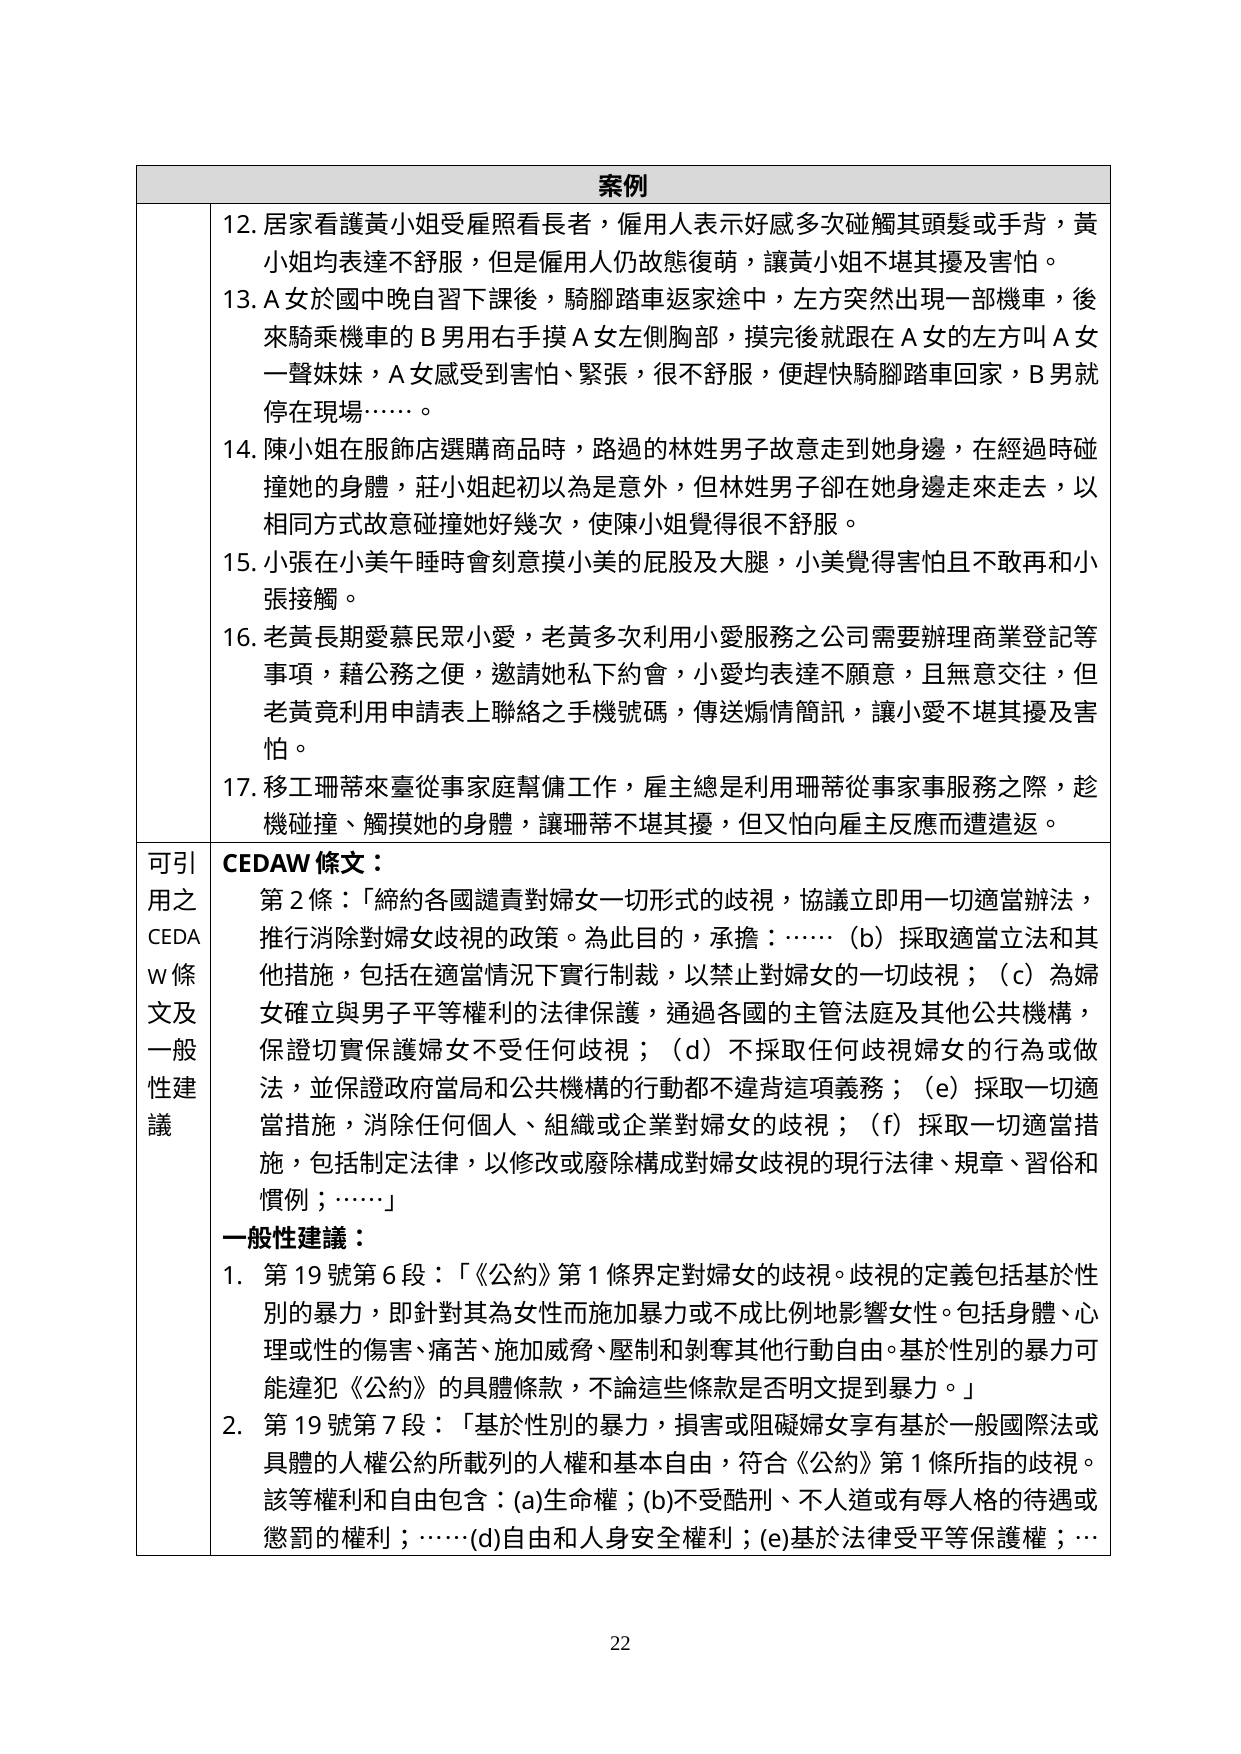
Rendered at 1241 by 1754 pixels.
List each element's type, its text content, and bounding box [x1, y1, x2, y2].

table_cell CEDAW條文： 第2條：「締約各國譴責對婦女一切形式的歧視，協議立即用一切適當辦法，推行消除對婦女歧視的政策。為此目的，承擔：……（b）採取適當立法和其他措施，包括在適當情況下實行制裁，以禁止對婦女的一切歧視；（c）為婦女確立與男子平等權利的法律保護，通過各國的主管法庭及其他公共機構，保證切實保護婦女不受任何歧視；（d）不採取任何歧視婦女的行為或做法，並保證政府當局和公共機構的行動都不違背這項義務；（e）採取一切適當措施，消除任何個人、組織或企業對婦女的歧視；（f）採取一切適當措施，包括制定法律，以修改或廢除構成對婦女歧視的現行法律、規章、習俗和慣例；……」 一般性建議： 第19號第6段：「《公約》第1條界定對婦女的歧視。歧視的定義包括基於性別的暴力，即針對其為女性而施加暴力或不成比例地影響女性。包括身體、心理或性的傷害、痛苦、施加威脅、壓制和剝奪其他行動自由。基於性別的暴力可能違犯《公約》的具體條款，不論這些條款是否明文提到暴力。」 第19號第7段：「基於性別的暴力，損害或阻礙婦女享有基於一般國際法或具體的人權公約所載列的人權和基本自由，符合《公約》第1條所指的歧視。該等權利和自由包含：(a)生命權；(b)不受酷刑、不人道或有辱人格的待遇或懲罰的權利；……(d)自由和人身安全權利；(e)基於法律受平等保護權；……」 第19號第18段：「性騷擾包括不受歡迎、具有性動機的行為，如身體接觸和求愛動作、猥褻的言詞，出示淫穢書畫和提出性要求等，無論其為言詞或是行為。這類行為可以是侮辱人的，且構成健康和安全的問題。婦女有合理理由相信如果她加以拒絕，在工作包括徵聘或升級方面對她不利，或造成不友善的工作環境；則這類行為就是歧視性的。」 第19號第24段：「……消除對婦女歧視委員會建議：……(b)締約國應確保關於家庭暴力與虐待、性侵害、性攻擊及其他基於性別暴力的法律，均能充分保護所有婦女並且尊重其人格完整和尊嚴。應向受害者提供適當保護和支援服務。向司法和執法人員及其他公務員提供性別敏感度的培訓，對於有效執行《公約》是根本必要的；……(i)應提供有效的申訴程序和補救辦法，包括賠償損失；……(k)締約國應為家庭暴力、性侵害、性攻擊及其他基於性別的暴力的受害者建立服務或給予支助，包括收容所、特別受過訓練的保健工作者、康復和諮詢；……(t)締約國應採取一切必要的法律及其他措施，有效保護婦女不受基於性別的暴力，其他則包括：i.有效的法律措施，包括刑事處罰、民事補救和賠償措施，以保護婦女不受各種暴力，包括家庭暴力和虐待、工作單位的性攻擊和性騷擾；……iii.保護措施，包括為身為暴力受害者或易遭受暴力的婦女提供收容所、諮詢、康復和支助服務；……」 第26號第20段：「女性移工更容易遭受性虐待、性騷擾和肢體暴力，特別是以女性為主的部門。家庭幫傭特別容易受到雇主的人身攻擊和性攻擊、剝奪進食和睡眠以及虐待，農場工作或工業部門等其他工作環境，對女性移工的性騷擾是常見的問題。……」 第28號第19段：「關於對婦女的暴力行為，第19號一般性建議指出，以性和性別為由對婦女的歧視，包括：基於性別的暴力、因婦女的性別而對之施加的暴力，或不成比例地影響婦女的暴力。……在防止、調查、起訴和懲處基於性別的暴力行為，締約國有恪盡職責的義務。」 第33號第15段：「關於可訴性，委員會建議締約國：(a)確保法律承認並納入權利和相關法律保護，提高司法系統對性別平等問題的敏感度；……(i)確保婦女人權維護者能夠獲得司法救助，並得到保護以免遭受騷擾、威脅、報復和暴力。」 第33號第16段：「關於司法系統的可得性，委員會建議締約國：……(b)在暴力侵害婦女的案件中，確保婦女能夠獲得經濟援助，使用危機中心、收容所、熱線，以及獲得醫療、心理社會和輔導服務；……」 第33號第17段：「關於司法系統的可及性，委員會建議締約國：……(f)建立司法救助中心，如包括各種法律和社會服務的“一站式服務中心”，以減少婦女為獲得司法救助而必須採取的步驟。這類中心可以在暴力侵害婦女行為、家庭問題、醫療衛生、社會保障、就業、財產和移民等領域為婦女提供法律諮詢和援助、提起法律程式和協調支助服務。所有婦女，包括貧困婦女和/或農村和偏遠地區婦女必須能夠利用這些中心；……」 第33號第51段：「委員會建議締約國：……(g)採用保密和性別敏感的方式，以避免在任何法律程式中，包括在問訊、取證和其他相關調查程式中使婦女蒙羞，包括二次傷害暴力受害人；(h)審查證據規則及其實施，特別是在暴力侵害婦女案件中實施規則的情況，並採取措施，適當考慮到在刑事訴訟中受害人和被告人的公平審判權，確保舉證要求不致造成諸多限制、缺乏靈活性或受到性別陳規定型觀念影響；……(k)為員警和醫務人員制定收集和保全暴力侵害婦女案件的法醫證據的程式，並培訓足夠的員警和法務、法醫人員進行周密的刑事調查；……」 第33號第58段：「委員會建議締約國：(a)告知婦女其使用調解、和解、仲裁和合作解決爭端辦法的權利；(b)保證替代性爭端解決程式不限制婦女在任何法律領域尋求司法或其他補救措施，並且不會導致進一步侵犯其權利；(c)確保在任何情況下不得將暴力侵害婦女案件，包括家庭暴力案件，移送任何替代性爭端解決程式處理。」 第35號第29段：「委員會建議締約國實施下列立法措施：(a)確保將構成對婦女身體、性或心理完整權侵犯的所有領域的一切形式基於性別的暴力侵害婦女行為定為刑事罪，並從速引入或加強與罪行嚴重程度相當的法律制裁以及民事補救措施；(b)確保所有法律制度，包括多元法律制度保護遭受基於性別的暴力侵害的婦女受害人/倖存者，並確保她們可根據第33號一般性建議規定的指導獲得司法救助和有效補救；……」 第35號第30段：「委員會建議締約國實施下列預防措施：……(b)(二)制定提高認識的方案，提高對基於性別的暴力侵害婦女行為不可接受且有害無利觀點的認識，提供禁止性暴力侵害的可用法律管道，並鼓勵旁觀者報告此類暴力並加以干預；化解遭受此類暴力行為的受害人/倖存者所蒙受的恥辱；以及瓦解普遍持有的歸咎受害人的信條，即女性應為其自身安全以及所遭受的暴力承擔責任。這些方案應針對社會各階層的婦女和男子；包括地方一級在內的參與預防和防範的教育、保健、社會服務和執法人員以及其他專業人員和機構；傳統和宗教領袖；以及犯下任何形式的基於性別的暴力的施害者，以避免累犯；……(d)(一)鼓勵制定或加強線上或社交媒體組織等媒體組織的自律機制，旨在消除與婦女和男子或特定婦女群體有關的性別陳規定型觀念，解決利用它們的服務和平臺實施的基於性別的暴力侵犯婦女的行為；……(f)鼓勵通過利用獎勵和企業責任示範及其他機制讓企業和跨國公司等私人部門參與進來，努力消除一切形式的基於性別的暴力侵害婦女行為，並加強其為此種暴力行為的行動範圍承擔的責任，這有必要使用涉及在工作場所發生的或影響工作婦女的一切形式的基於性別的暴力侵害婦女的議定書和程式，包括有效、可獲取的內部申訴程式，對它們的使用不應排除訴諸執法當局，且應涉及受害人/倖存者在工作場所的應享權利。」 第35號第31段：「委員會建議締約國實施下列保護措施：(a)通過和執行有效的措施，在提起法律訴訟前後及過程中保護並協助投訴基於性別的暴力的婦女起訴者及為此作證的證人，包括：(一)按照第33號一般性建議保護其隱私和安全，包括利用對性別敏感的法庭程式和措施，銘記受害人/倖存者、證人和被告的正當程式權；(二)在無需受害人/倖存者提起法律訴訟的情況下提供適當、可獲取的保護機制，以防範進一步暴力或潛在暴力，包括為身心障礙受害人消除交流障礙。這方面的機制應當包括由一系列有效措施構成的即時風險評估和保護，以及在適當時下達並監測驅逐、防範、限制或緊急禁止被指控施害者的命令，包括對違法行為予以適當制裁。保護措施應避免向婦女受害人/倖存者強加不必要的經濟、官僚主義或個人負擔。施害者或被指控施害者在訴訟程式中及訴訟之後的權利或權利主張，包括在財產、隱私、兒童監護、獲得機會、聯絡和探訪方面的權利或權利主張應由婦女和兒童享有的生命及身體、性和心理完整的人權決定，並受兒童最高利益的原則指導；(三)確保婦女受害人/倖存者及其家庭成員無償獲得經濟援助，或低價獲得高品質的法律援助，醫療、社會心理和諮詢服務，教育，可負擔得起的住房、土地、兒童保育、培訓和就業機會。保健服務應針對創傷提供，並包括及時和全面的心理、性和生殖健康服務，包括緊急避孕和愛滋病毒的接觸後防禦。締約國應提供專業化的婦女支助服務，例如，提供全天候的免費救助熱線，足夠數量的安全、配備齊全的危機、支助和轉診中心，並視需要為婦女及其子女和其他家庭成員提供適當住所；(四)為居住在寄宿式護理院、庇護營和剝奪自由場所等公共機構的婦女提供與基於性別的暴力有關的保護和支助措施；(五)建立並實施適當的多部門轉介機制，確保此類行為的倖存者有效獲得全面的服務，確保非政府婦女組織充分參與並與之開展合作；(b)確保關乎受害人/倖存者的所有法律程式、保護和支援措施以及服務尊重並加強她們的自主性。締約國應將它們提供給所有婦女，特別是那些受交叉形式的歧視影響的婦女，考慮其子女及其他受撫養人的具體需求，使之可在全國範圍內獲取，且不論居民身份如何、或能力如何，或提供給願意配合對被指控的施害者提起法律訴訟的人。締約國還應尊重不駁回原則；……」 第35號第32段：「委員會建議締約國採取下列有關起訴和懲罰基於性別的暴力侵害婦女行為的措施：(a)確保受害人可有效訴諸法院和法庭，相關當局對基於性別的暴力侵害婦女行為的所有案件做出有效應對，包括適用刑事法，並視情況以公平、公正、及時、高效的方式正式起訴被控施害者，並施以適當懲罰。不應將費用或法院收費強加給受害人/倖存者；(b)確保不對基於性別的暴力侵害婦女行為強制適用非訴訟糾紛解決程式，包括調解與和解。這些程式應僅在專業小組在以往的評價中確保征得受害人自願、知情的同意且無跡象表明對受害人/倖存者或其家庭成員造成進一步風險時使用，並且在使用時應予以嚴格規範。這些程式應增強受害人/倖存者的權能，並由經過專門訓練瞭解並適當干預基於性別的暴力侵害婦女行為的案件的專家提供，確保充分保護婦女和兒童的權利，並以不帶成見或不再使婦女受害的方式進行干預。非訴訟糾紛解決程式不應妨礙婦女訴諸正式司法。」 第35號第33段：「委員會建議締約國在賠償方面實施以下措施：(a)為遭受基於性別的暴力侵害婦女行為的受害人/倖存者提供有效賠償。按照第28號一般性建議、第30號一般性建議和第33號一般性建議，這些補償應包括不同的措施，例如金錢補償，提供法律、社會和保健服務，包括有助於全面康復的性、生殖和心理健康服務，以及抵償和保證不再發生。這樣的補救措施應適足、從速歸責、全面、與所受傷害嚴重程度相稱；(b)設立賠償專項基金，或將撥款納入現有基金的預算中，包括納入過渡司法機制下，用以賠償遭受基於性別的暴力侵害婦女行為的受害人。締約國應執行不妨礙受害人/倖存者尋求司法補救的行政性賠償權利的計畫，制定轉型式賠償方案，幫助解決導致或極大推動侵犯行為的歧視根源或不利處境，同時考慮到個人、制度和架構各方面。應優先考慮受害人/倖存者的能動性、願望、決定、安全、尊嚴和完整性。」 第36號第69段：「委員會建議締約國採取以下措施，遏制對女童和婦女進行與教育機構和學校教育相關的暴力行為，從而保護她們獲得尊重和尊嚴的權利：(a)頒佈和實施適當的法律、政策和程式，以禁止和消除在教育機構內和周圍對女童和婦女的暴力行為，包括語言和精神虐待、盯梢騷擾、性騷擾和性暴力、身體暴力和剝削；……(c)確保在學校受到暴力影響的婦女和女童能有效訴諸司法和獲得補救；(d)處理暴力侵害女童和婦女的案件，具體途徑包括保密和獨立的報告機制、有效的調查、適當情況下提起刑事訴訟、對施害者給予恰當的處罰以及為受害者和倖存者提供服務；(e)確保所有女童和婦女在教育機構遭受暴力侵害的案件被舉報和記錄，在聘用學校工作人員之前調查其犯罪記錄，並制定和實施適用於所有學校工作人員和學生的行為守則；(f)通過若干國家行動計畫解決與學校有關的暴力侵害女童行為，包括學校的準則，並在早期干預戰略方面對教師和學生進行強制培訓，以解決對女童的性騷擾和暴力；(g)指定一個預防和調查教育機構中暴力事件的政府機制，並提供充足的公共資金，以解決這一問題；(h)為遭受暴力侵害的女童提供支助服務，包括諮詢、醫療、……」 [211, 843, 1110, 1555]
table_cell 可引用之CEDAW條文及一般性建議 [137, 843, 210, 1555]
table_cell A女為某傳銷公司新進員工，其單位主管B男經常利用工作指導機會，對A女身體有不正常之碰觸及摩擦，令A女相當不舒服，並當下告知B男。嗣後，B男更經常私下向A女提出約會要求，並意有所指表示，倘A女不從，其工作將會不保，然A女並不欲與B男交往，此事讓A女不堪其擾並心生恐慌。 A女是一按摩店的常客，某次經常預約的師傅請假，於是更換了按摩師傅，卻發現該位師傅按摩的手法大有不同，有徒手按壓鼠蹊並在按摩鎖骨時常會碰到其胸部，且操作前未有先告知A女，讓A女感到不舒服。 小美在公車上被一男士摸大腿快2分鐘，小美向公車司機求助後報警提告，並援引《消除對婦女一切形式歧視公約》求償精神慰撫金，刑事部分認定被告犯強制觸摸罪處拘役55日，民事部分判賠30萬元。 王美美在等公車時被路過阿伯摸屁股，經同班同學協助報警。 A女與父母同住，有一B男平日與A女父母非常要好，但常在A女父母面前，當面詢問A女一些個人隱私的問題，如：有沒有去豐胸、交幾任男友等，讓A女感到尷尬又不好當面阻止，只能笑笑並沉默，但其實A女很不喜歡B男這麼做。 A女因B男於工作或訓練近距離示範、指導時，有無意間碰觸情形而未注意，造成不友善工作環境令A女不舒服。 陳小姐的男性主管多次以公事為由，不但下班時間傳訊息藉故關心，甚至在上班時間將她叫進辦公室，關上門讓兩人獨處一室；又常藉職務之便，刻意安排兩人一同外出洽公、同行出差，讓陳小姐不堪其擾、害怕，倘若不從，亦恐失去工作或影響個人年度績效。 雇主B男於上班時間以後方熊抱的方式騷擾職員A女，A女覺得是對女性的職場性騷擾，因此感到很不舒服且有貶抑意涵。 雅雯因公務之需，以電話詢問分署承辦執行同仁阿明可否搭乘分署公務車同行？阿明以開玩笑之口吻答以：「可以，我的大腿。」雅雯對於阿明的玩笑感到不舒服。 某公司職員B男仗恃資深，對於新到任年輕主管A女，常語帶自認幽默惟實具性別歧視或性意味之黃色笑話，令A女甚感困擾。 A女為加油站員工，在為B男加完油後給予發票，B男趁機用左手觸摸A女胸部，A女感到不舒服而報警提出性騷擾告訴。 居家看護黃小姐受雇照看長者，僱用人表示好感多次碰觸其頭髮或手背，黃小姐均表達不舒服，但是僱用人仍故態復萌，讓黃小姐不堪其擾及害怕。 A女於國中晚自習下課後，騎腳踏車返家途中，左方突然出現一部機車，後來騎乘機車的B男用右手摸A女左側胸部，摸完後就跟在A女的左方叫A女一聲妹妹，A女感受到害怕、緊張，很不舒服，便趕快騎腳踏車回家，B男就停在現場……。 陳小姐在服飾店選購商品時，路過的林姓男子故意走到她身邊，在經過時碰撞她的身體，莊小姐起初以為是意外，但林姓男子卻在她身邊走來走去，以相同方式故意碰撞她好幾次，使陳小姐覺得很不舒服。 小張在小美午睡時會刻意摸小美的屁股及大腿，小美覺得害怕且不敢再和小張接觸。 老黃長期愛慕民眾小愛，老黃多次利用小愛服務之公司需要辦理商業登記等事項，藉公務之便，邀請她私下約會，小愛均表達不願意，且無意交往，但老黃竟利用申請表上聯絡之手機號碼，傳送煽情簡訊，讓小愛不堪其擾及害怕。 移工珊蒂來臺從事家庭幫傭工作，雇主總是利用珊蒂從事家事服務之際，趁機碰撞、觸摸她的身體，讓珊蒂不堪其擾，但又怕向雇主反應而遭遣返。 [211, 204, 1110, 842]
table_header 案例 [137, 166, 1110, 203]
table_cell [137, 204, 210, 842]
